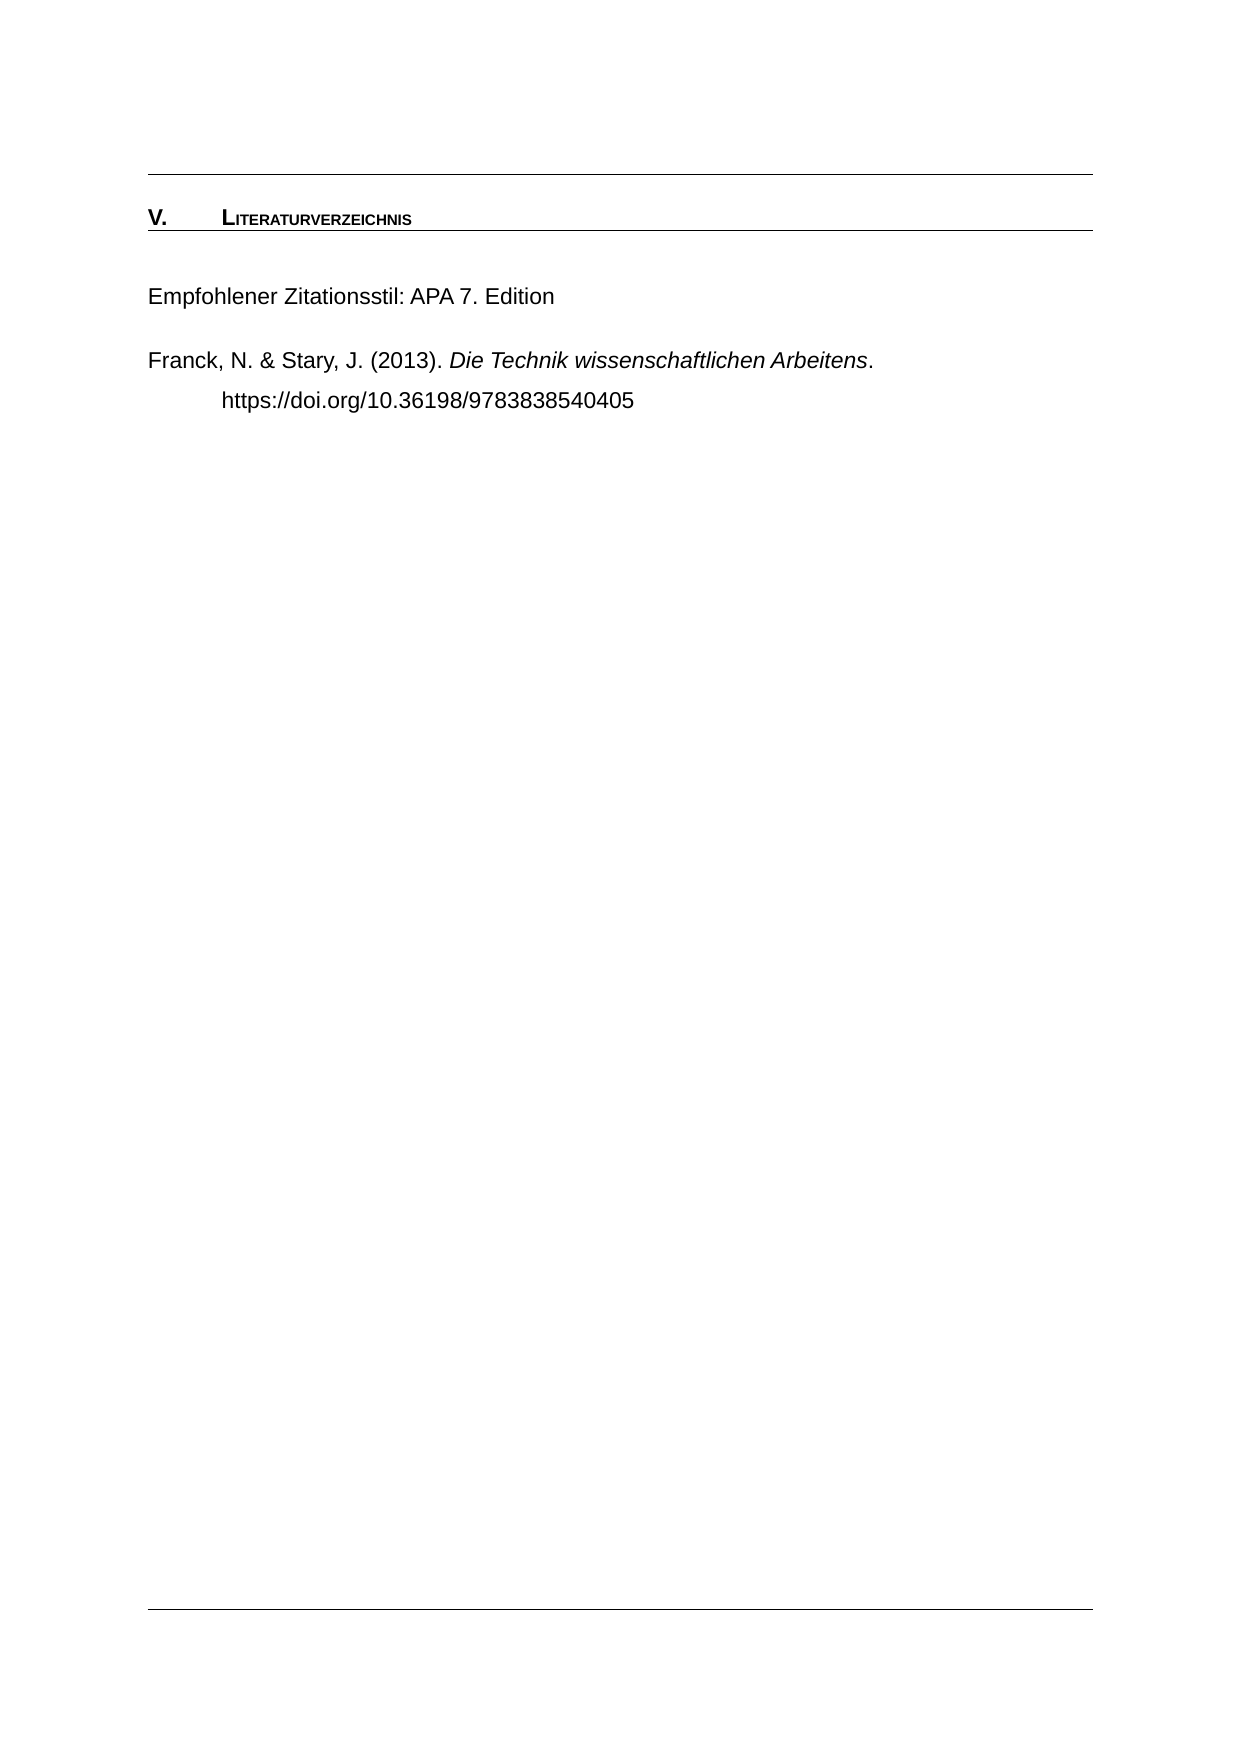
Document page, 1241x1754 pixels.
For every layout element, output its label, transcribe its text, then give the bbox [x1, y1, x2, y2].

text Franck, N. & Stary, J. (2013). Die Technik wissenschaftlichen Arbeitens. https://doi.org/10.36198/9783838540405 [148, 347, 1093, 413]
text Empfohlener Zitationsstil: APA 7. Edition [148, 283, 1093, 309]
subtitle Literaturverzeichnis [148, 203, 1093, 230]
